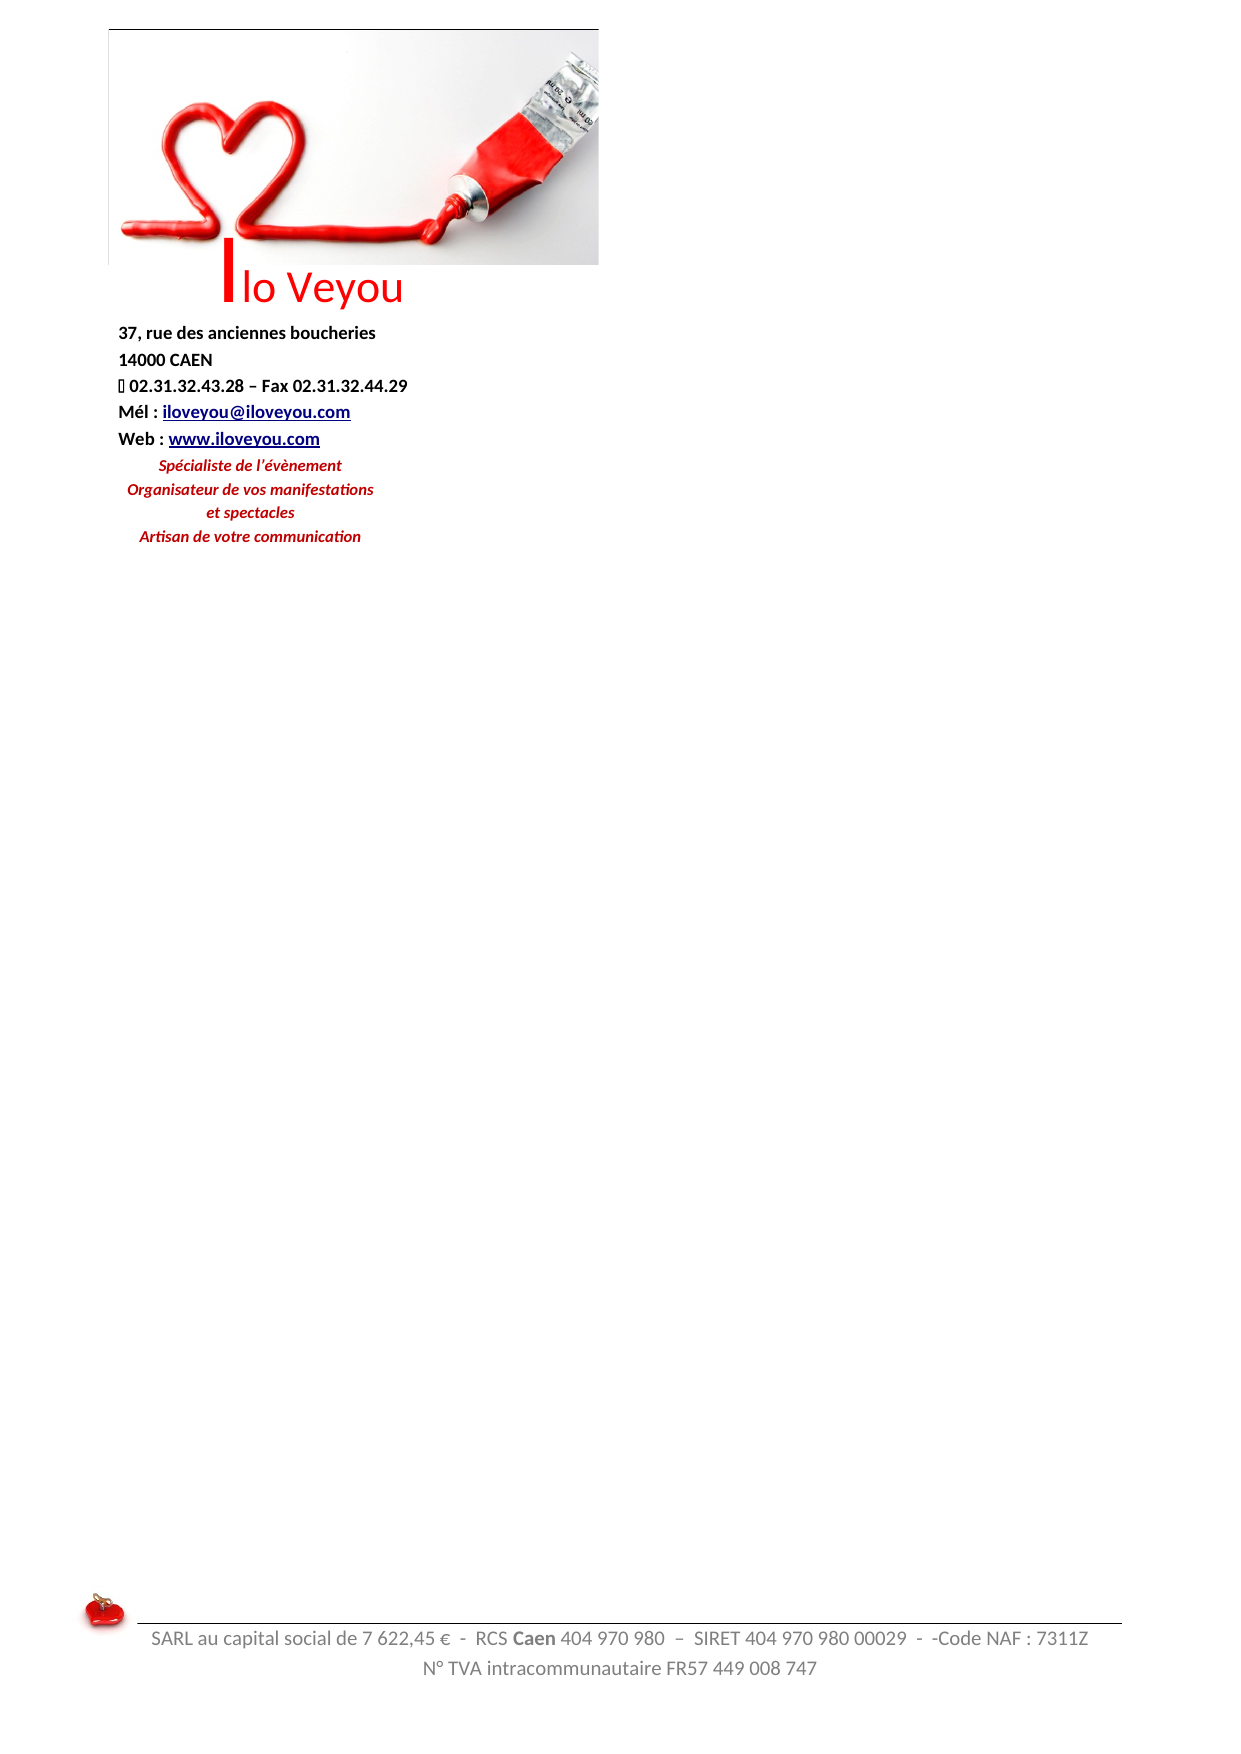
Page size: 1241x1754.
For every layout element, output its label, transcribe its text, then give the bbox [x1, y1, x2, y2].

text Ilo Veyou [216, 205, 536, 313]
text 37, rue des anciennes boucheries [118, 321, 1122, 344]
text Spécialiste de l’évènement [118, 453, 1122, 476]
text Artisan de votre communication [118, 526, 1122, 546]
text Organisateur de vos manifestations [118, 479, 1122, 500]
text Mél : iloveyou@iloveyou.com [118, 400, 1122, 423]
text 14000 CAEN [118, 348, 1122, 371]
text  02.31.32.43.28 – Fax 02.31.32.44.29 [118, 374, 1122, 397]
text Web : www.iloveyou.com [118, 427, 1122, 450]
text et spectacles [118, 503, 1122, 523]
